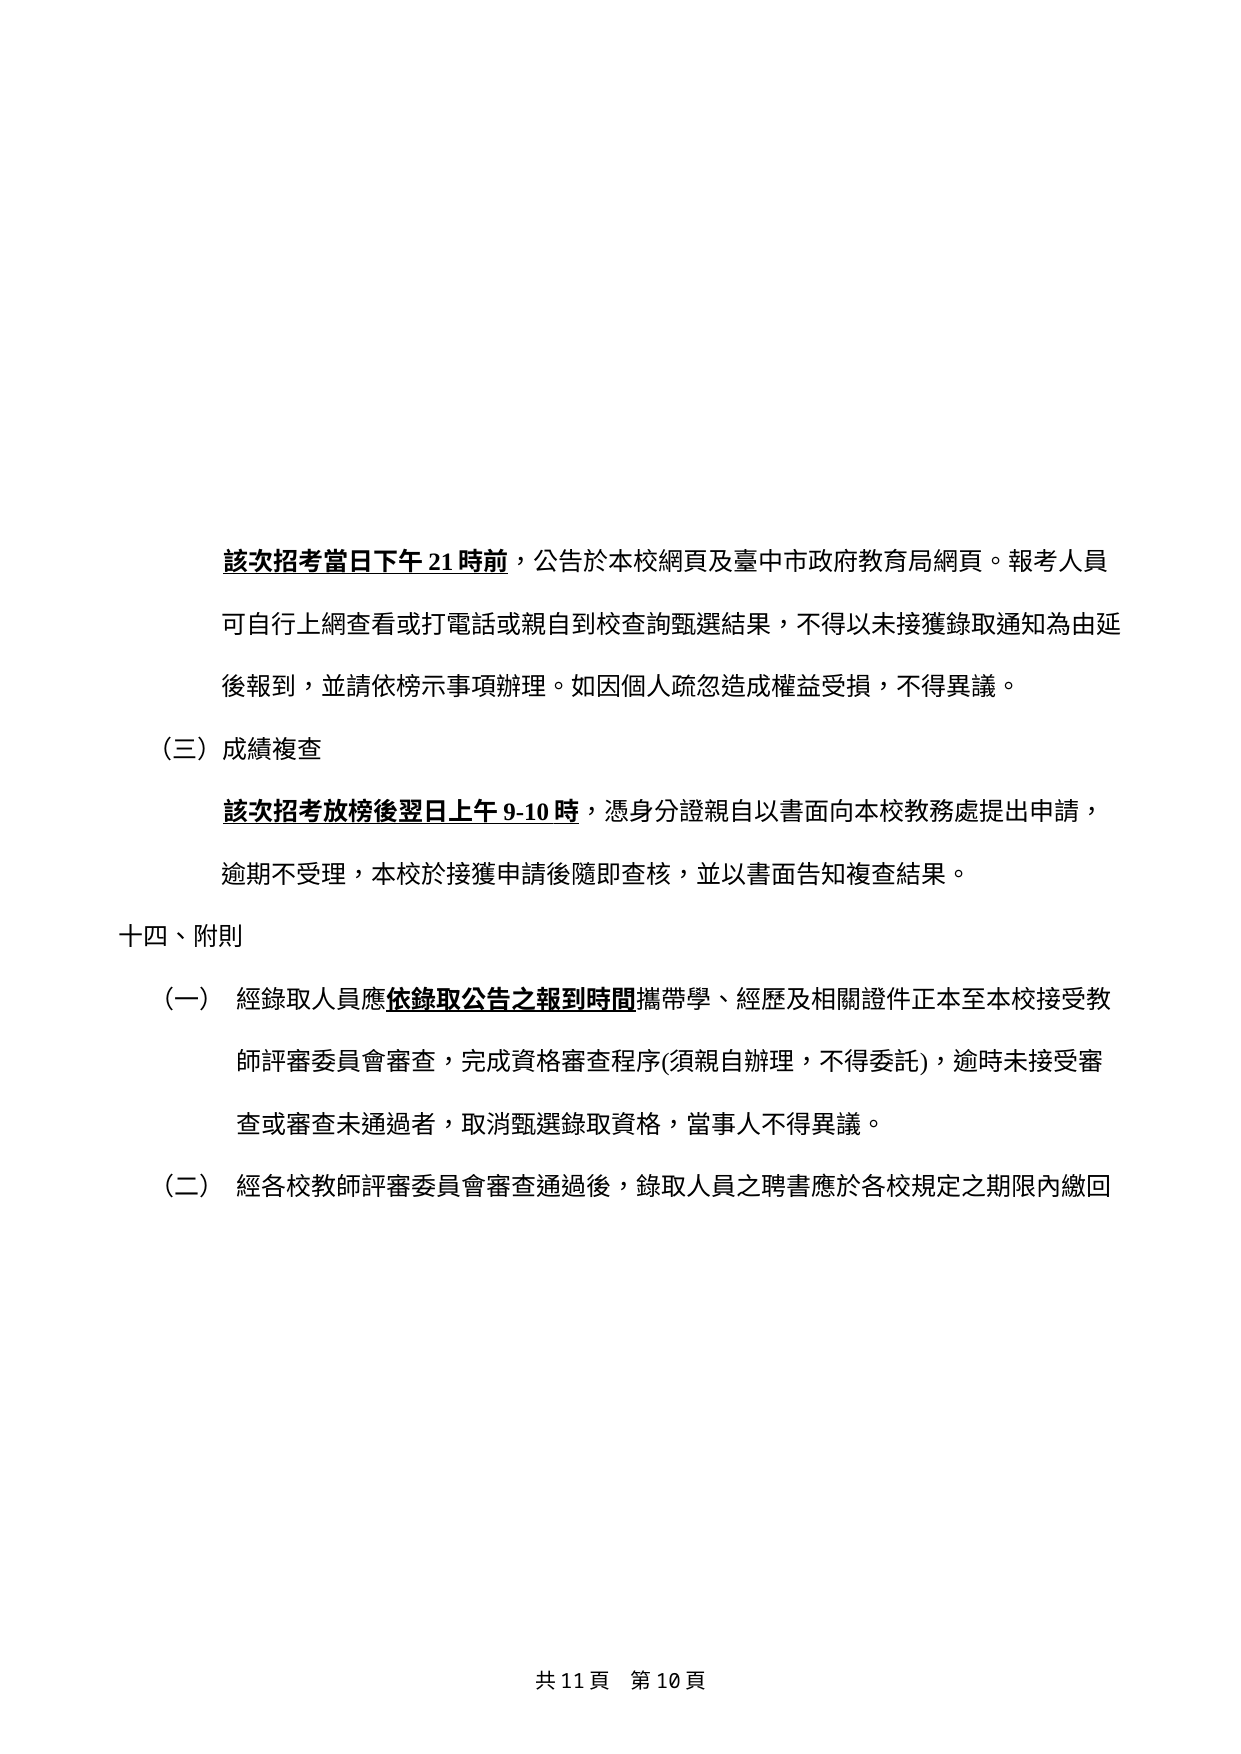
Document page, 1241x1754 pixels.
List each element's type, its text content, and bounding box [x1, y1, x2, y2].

text 該次招考當日下午21時前，公告於本校網頁及臺中市政府教育局網頁。報考人員可自行上網查看或打電話或親自到校查詢甄選結果，不得以未接獲錄取通知為由延後報到，並請依榜示事項辦理。如因個人疏忽造成權益受損，不得異議。 [222, 518, 1122, 706]
text （三）成績複查 [147, 706, 1122, 768]
text 該次招考放榜後翌日上午9-10時，憑身分證親自以書面向本校教務處提出申請，逾期不受理，本校於接獲申請後隨即查核，並以書面告知複查結果。 [222, 768, 1122, 893]
text 十四、附則 [118, 893, 1122, 956]
list 經各校教師評審委員會審查通過後，錄取人員之聘書應於各校規定之期限內繳回 [149, 1143, 1122, 1206]
list 經錄取人員應依錄取公告之報到時間攜帶學、經歷及相關證件正本至本校接受教師評審委員會審查，完成資格審查程序(須親自辦理，不得委託)，逾時未接受審查或審查未通過者，取消甄選錄取資格，當事人不得異議。 [149, 956, 1122, 1143]
